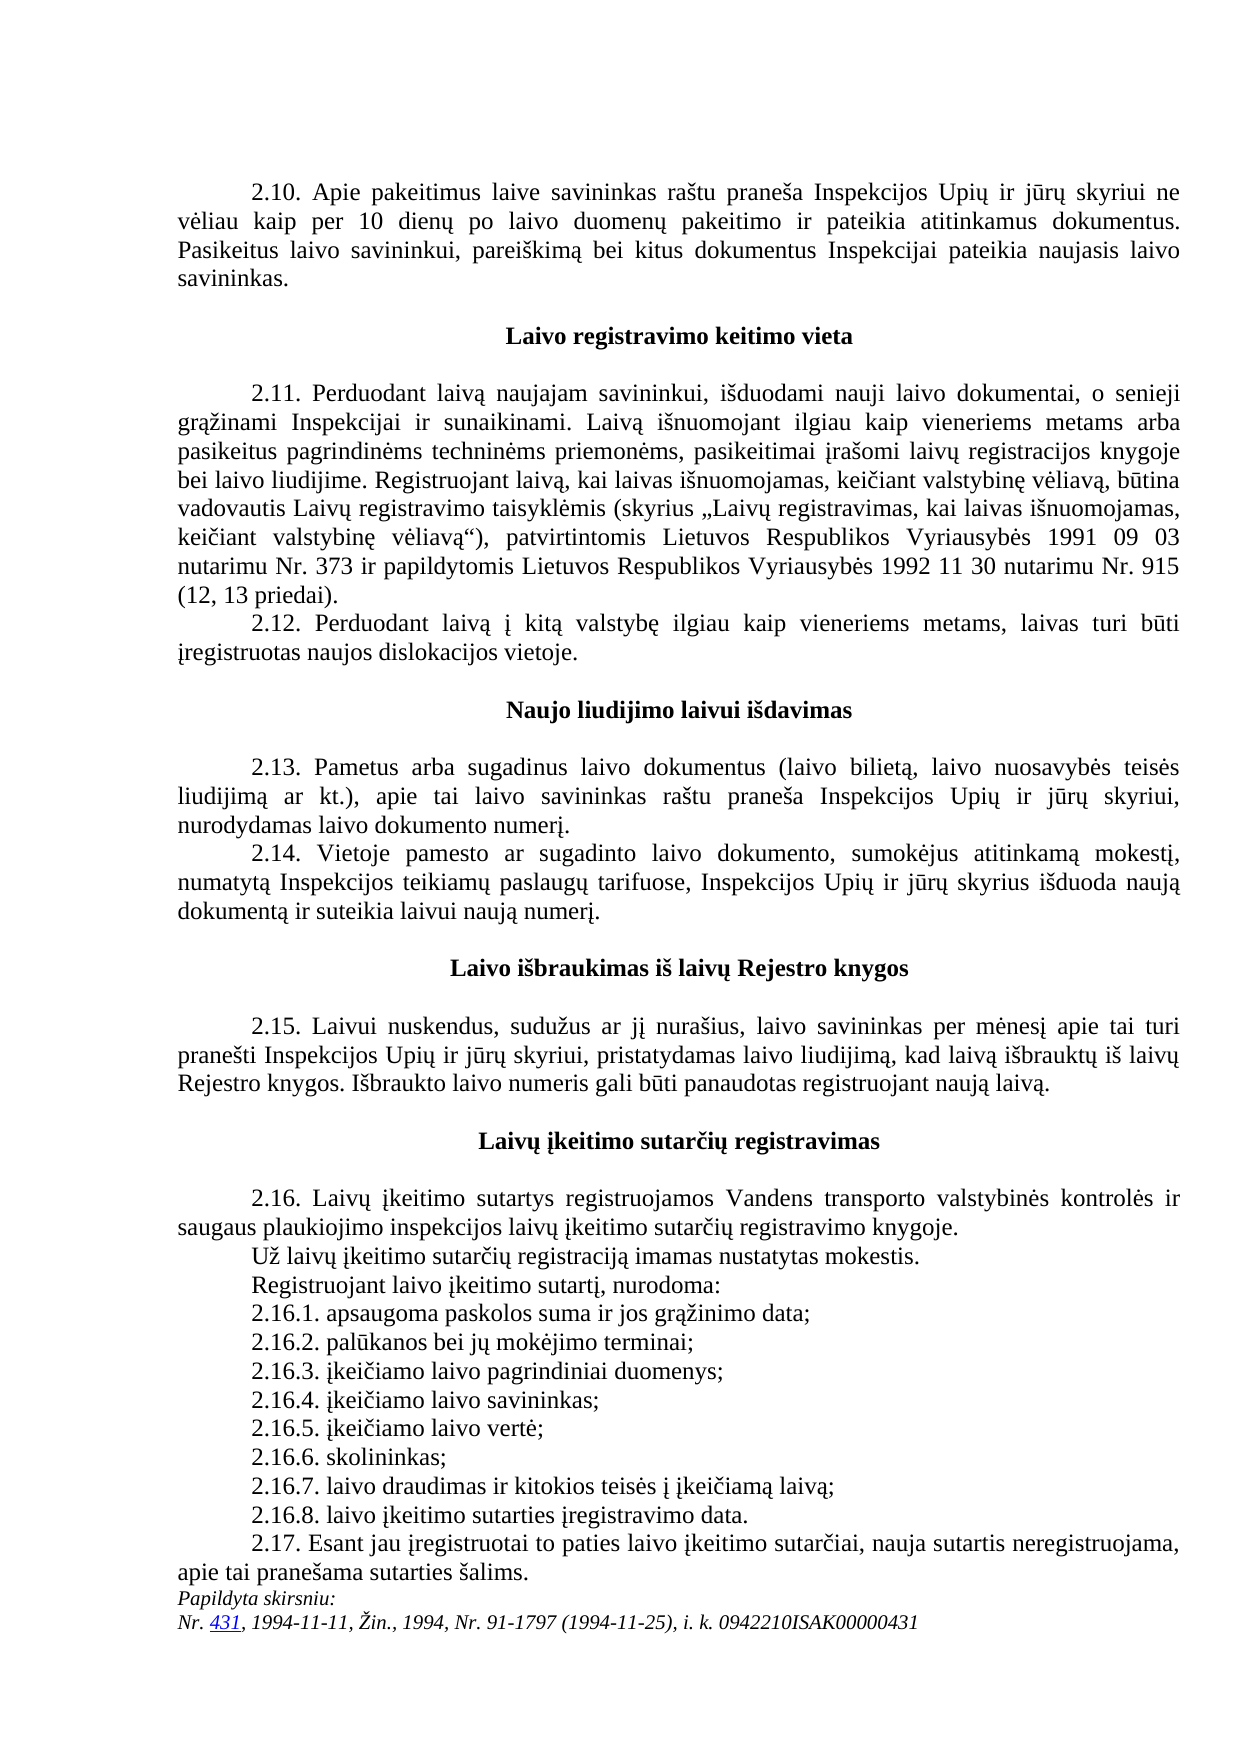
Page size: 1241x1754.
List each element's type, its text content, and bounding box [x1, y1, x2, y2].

text Naujo liudijimo laivui išdavimas [177, 695, 1181, 723]
text 2.16.4. įkeičiamo laivo savininkas; [177, 1385, 1181, 1413]
text 2.14. Vietoje pamesto ar sugadinto laivo dokumento, sumokėjus atitinkamą mokestį, numatytą Inspekcijos teikiamų paslaugų tarifuose, Inspekcijos Upių ir jūrų skyrius išduoda naują dokumentą ir suteikia laivui naują numerį. [177, 838, 1181, 925]
text Papildyta skirsniu: [177, 1586, 1181, 1610]
text 2.16.5. įkeičiamo laivo vertė; [177, 1413, 1181, 1442]
text Nr. 431, 1994-11-11, Žin., 1994, Nr. 91-1797 (1994-11-25), i. k. 0942210ISAK00000431 [177, 1610, 1181, 1634]
text 2.17. Esant jau įregistruotai to paties laivo įkeitimo sutarčiai, nauja sutartis neregistruojama, apie tai pranešama sutarties šalims. [177, 1528, 1181, 1586]
text 2.15. Laivui nuskendus, sudužus ar jį nurašius, laivo savininkas per mėnesį apie tai turi pranešti Inspekcijos Upių ir jūrų skyriui, pristatydamas laivo liudijimą, kad laivą išbrauktų iš laivų Rejestro knygos. Išbraukto laivo numeris gali būti panaudotas registruojant naują laivą. [177, 1011, 1181, 1097]
text Laivo išbraukimas iš laivų Rejestro knygos [177, 953, 1181, 982]
text 2.16.3. įkeičiamo laivo pagrindiniai duomenys; [177, 1356, 1181, 1385]
text 2.12. Perduodant laivą į kitą valstybę ilgiau kaip vieneriems metams, laivas turi būti įregistruotas naujos dislokacijos vietoje. [177, 608, 1181, 666]
text 2.16. Laivų įkeitimo sutartys registruojamos Vandens transporto valstybinės kontrolės ir saugaus plaukiojimo inspekcijos laivų įkeitimo sutarčių registravimo knygoje. [177, 1183, 1181, 1241]
text 2.11. Perduodant laivą naujajam savininkui, išduodami nauji laivo dokumentai, o senieji grąžinami Inspekcijai ir sunaikinami. Laivą išnuomojant ilgiau kaip vieneriems metams arba pasikeitus pagrindinėms techninėms priemonėms, pasikeitimai įrašomi laivų registracijos knygoje bei laivo liudijime. Registruojant laivą, kai laivas išnuomojamas, keičiant valstybinę vėliavą, būtina vadovautis Laivų registravimo taisyklėmis (skyrius „Laivų registravimas, kai laivas išnuomojamas, keičiant valstybinę vėliavą“), patvirtintomis Lietuvos Respublikos Vyriausybės 1991 09 03 nutarimu Nr. 373 ir papildytomis Lietuvos Respublikos Vyriausybės 1992 11 30 nutarimu Nr. 915 (12, 13 priedai). [177, 378, 1181, 608]
text 2.16.7. laivo draudimas ir kitokios teisės į įkeičiamą laivą; [177, 1471, 1181, 1500]
text Už laivų įkeitimo sutarčių registraciją imamas nustatytas mokestis. [177, 1241, 1181, 1270]
text Registruojant laivo įkeitimo sutartį, nurodoma: [177, 1270, 1181, 1298]
text Laivų įkeitimo sutarčių registravimas [177, 1126, 1181, 1155]
text 2.16.8. laivo įkeitimo sutarties įregistravimo data. [177, 1500, 1181, 1528]
text 2.16.6. skolininkas; [177, 1442, 1181, 1471]
text 2.10. Apie pakeitimus laive savininkas raštu praneša Inspekcijos Upių ir jūrų skyriui ne vėliau kaip per 10 dienų po laivo duomenų pakeitimo ir pateikia atitinkamus dokumentus. Pasikeitus laivo savininkui, pareiškimą bei kitus dokumentus Inspekcijai pateikia naujasis laivo savininkas. [177, 177, 1181, 292]
text 2.13. Pametus arba sugadinus laivo dokumentus (laivo bilietą, laivo nuosavybės teisės liudijimą ar kt.), apie tai laivo savininkas raštu praneša Inspekcijos Upių ir jūrų skyriui, nurodydamas laivo dokumento numerį. [177, 752, 1181, 838]
text Laivo registravimo keitimo vieta [177, 321, 1181, 350]
text 2.16.1. apsaugoma paskolos suma ir jos grąžinimo data; [177, 1298, 1181, 1327]
text 2.16.2. palūkanos bei jų mokėjimo terminai; [177, 1327, 1181, 1356]
